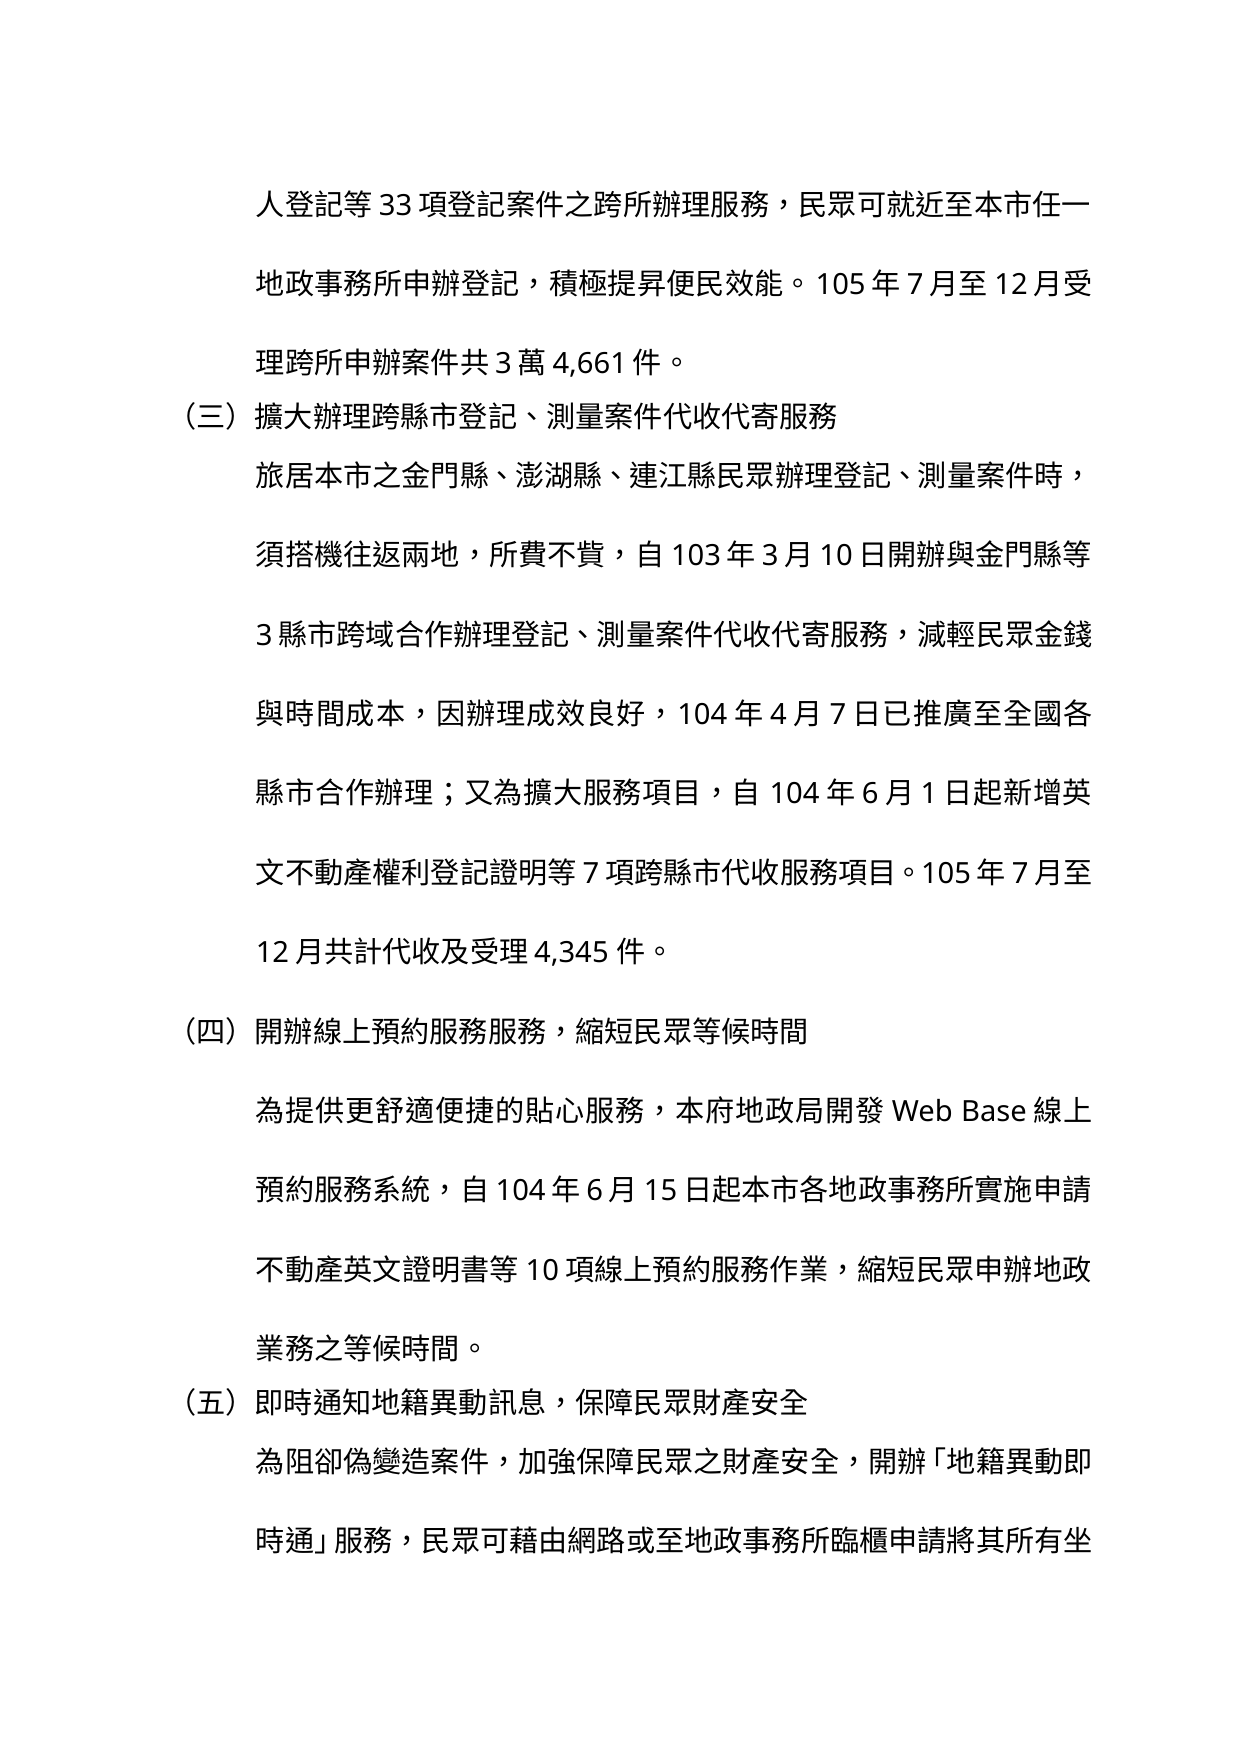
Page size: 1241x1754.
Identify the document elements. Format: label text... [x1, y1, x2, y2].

text （四）開辦線上預約服務服務，縮短民眾等候時間 [148, 990, 1092, 1069]
text 為達到「一所收件，全市服務」之目標，本市各地政事務所間實施簡易案件、抵押權全類型案件、拍賣登記、預告、塗銷預告、贈與、夫妻贈與、交換、持分分割、持分合併、不涉及測量之標示變更、買賣、繼承、分割繼承、遺囑繼承、判決繼承、和解繼承、調解繼承、遺贈、信託相關登記、剩餘財產差額分配、抵繳稅款、遺產管理人、遺囑執行人、夫妻聯合財產更名、酌給遺產、遺產清理人及塗銷遺產管理人登記等33項登記案件之跨所辦理服務，民眾可就近至本市任一地政事務所申辦登記，積極提昇便民效能。105年7月至12月受理跨所申辦案件共3萬4,661件。 [256, 163, 1092, 401]
text （五）即時通知地籍異動訊息，保障民眾財產安全 [148, 1387, 1092, 1420]
text 為阻卻偽變造案件，加強保障民眾之財產安全，開辦「地籍異動即時通」服務，民眾可藉由網路或至地政事務所臨櫃申請將其所有坐落高雄市之不動產於地政事務所受理買賣、贈與、抵押權設定、書狀補給、信託、夫妻贈與及拍賣等7類案件，於收件及登錄完成時，以手機簡訊或電子郵件方式通知所有權人，防堵不法事件之發生。統計105年7月至12月底共受理81人申請。 [256, 1420, 1092, 1579]
text 為提供更舒適便捷的貼心服務，本府地政局開發Web Base線上預約服務系統，自104年6月15日起本市各地政事務所實施申請不動產英文證明書等10項線上預約服務作業，縮短民眾申辦地政業務之等候時間。 [256, 1069, 1092, 1387]
text 旅居本市之金門縣、澎湖縣、連江縣民眾辦理登記、測量案件時，須搭機往返兩地，所費不貲，自103年3月10日開辦與金門縣等3縣市跨域合作辦理登記、測量案件代收代寄服務，減輕民眾金錢與時間成本，因辦理成效良好，104年4月7日已推廣至全國各縣市合作辦理；又為擴大服務項目，自104年6月1日起新增英文不動產權利登記證明等7項跨縣市代收服務項目。105年7月至12月共計代收及受理4,345 件。 [256, 434, 1092, 990]
text （三）擴大辦理跨縣市登記、測量案件代收代寄服務 [148, 401, 1092, 434]
